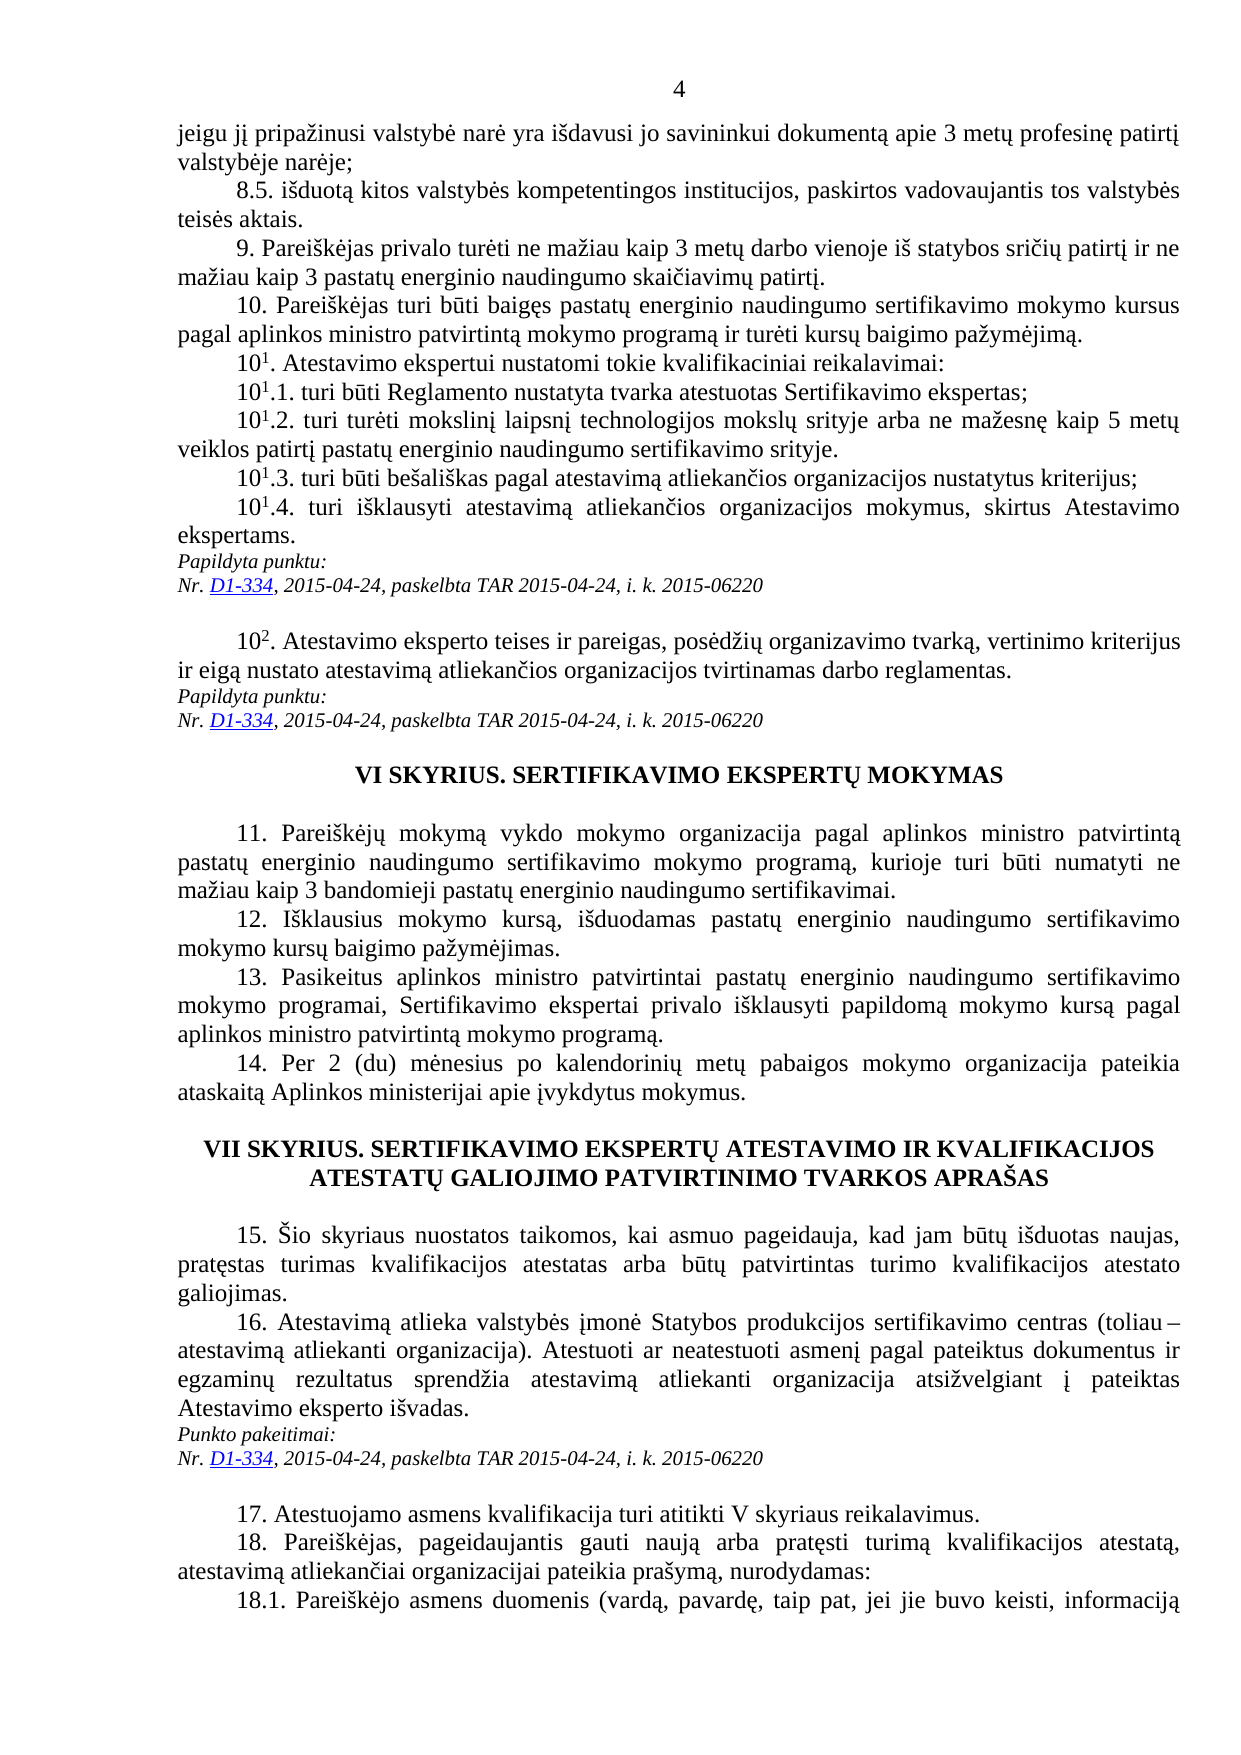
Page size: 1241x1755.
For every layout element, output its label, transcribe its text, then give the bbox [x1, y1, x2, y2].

text 10. Pareiškėjas turi būti baigęs pastatų energinio naudingumo sertifikavimo mokymo kursus pagal aplinkos ministro patvirtintą mokymo programą ir turėti kursų baigimo pažymėjimą. [177, 291, 1181, 348]
text jeigu jį pripažinusi valstybė narė yra išdavusi jo savininkui dokumentą apie 3 metų profesinę patirtį valstybėje narėje; [177, 118, 1181, 176]
text Papildyta punktu: [177, 549, 1181, 573]
text 102. Atestavimo eksperto teises ir pareigas, posėdžių organizavimo tvarką, vertinimo kriterijus ir eigą nustato atestavimą atliekančios organizacijos tvirtinamas darbo reglamentas. [177, 626, 1181, 684]
text 12. Išklausius mokymo kursą, išduodamas pastatų energinio naudingumo sertifikavimo mokymo kursų baigimo pažymėjimas. [177, 904, 1181, 962]
text Nr. D1-334, 2015-04-24, paskelbta TAR 2015-04-24, i. k. 2015-06220 [177, 708, 1181, 732]
text VI Skyrius. sertifikavimo ekspertų mokymas [177, 761, 1181, 789]
text 15. Šio skyriaus nuostatos taikomos, kai asmuo pageidauja, kad jam būtų išduotas naujas, pratęstas turimas kvalifikacijos atestatas arba būtų patvirtintas turimo kvalifikacijos atestato galiojimas. [177, 1221, 1181, 1307]
text 11. Pareiškėjų mokymą vykdo mokymo organizacija pagal aplinkos ministro patvirtintą pastatų energinio naudingumo sertifikavimo mokymo programą, kurioje turi būti numatyti ne mažiau kaip 3 bandomieji pastatų energinio naudingumo sertifikavimai. [177, 818, 1181, 904]
text 14. Per 2 (du) mėnesius po kalendorinių metų pabaigos mokymo organizacija pateikia ataskaitą Aplinkos ministerijai apie įvykdytus mokymus. [177, 1048, 1181, 1106]
text 9. Pareiškėjas privalo turėti ne mažiau kaip 3 metų darbo vienoje iš statybos sričių patirtį ir ne mažiau kaip 3 pastatų energinio naudingumo skaičiavimų patirtį. [177, 233, 1181, 291]
text Punkto pakeitimai: [177, 1422, 1181, 1446]
text VII skyrius. SERTIFIKAVIMO ekspertų atestavimo IR KVALIFIKACIJOS ATESTATŲ GALIOJIMO PATVIRTINIMO tvarkos aprašas [177, 1134, 1181, 1192]
text 18.1. Pareiškėjo asmens duomenis (vardą, pavardę, taip pat, jei jie buvo keisti, informaciją [177, 1585, 1181, 1614]
text 101. Atestavimo ekspertui nustatomi tokie kvalifikaciniai reikalavimai: [177, 348, 1181, 377]
text Nr. D1-334, 2015-04-24, paskelbta TAR 2015-04-24, i. k. 2015-06220 [177, 573, 1181, 597]
text 101.4. turi išklausyti atestavimą atliekančios organizacijos mokymus, skirtus Atestavimo ekspertams. [177, 492, 1181, 549]
text 16. Atestavimą atlieka valstybės įmonė Statybos produkcijos sertifikavimo centras (toliau – atestavimą atliekanti organizacija). Atestuoti ar neatestuoti asmenį pagal pateiktus dokumentus ir egzaminų rezultatus sprendžia atestavimą atliekanti organizacija atsižvelgiant į pateiktas Atestavimo eksperto išvadas. [177, 1307, 1181, 1422]
text 8.5. išduotą kitos valstybės kompetentingos institucijos, paskirtos vadovaujantis tos valstybės teisės aktais. [177, 176, 1181, 233]
text Papildyta punktu: [177, 684, 1181, 708]
text 13. Pasikeitus aplinkos ministro patvirtintai pastatų energinio naudingumo sertifikavimo mokymo programai, Sertifikavimo ekspertai privalo išklausyti papildomą mokymo kursą pagal aplinkos ministro patvirtintą mokymo programą. [177, 962, 1181, 1048]
text 18. Pareiškėjas, pageidaujantis gauti naują arba pratęsti turimą kvalifikacijos atestatą, atestavimą atliekančiai organizacijai pateikia prašymą, nurodydamas: [177, 1527, 1181, 1585]
text Nr. D1-334, 2015-04-24, paskelbta TAR 2015-04-24, i. k. 2015-06220 [177, 1446, 1181, 1470]
text 101.3. turi būti bešališkas pagal atestavimą atliekančios organizacijos nustatytus kriterijus; [177, 463, 1181, 492]
text 101.1. turi būti Reglamento nustatyta tvarka atestuotas Sertifikavimo ekspertas; [177, 377, 1181, 406]
text 17. Atestuojamo asmens kvalifikacija turi atitikti V skyriaus reikalavimus. [177, 1499, 1181, 1527]
text 101.2. turi turėti mokslinį laipsnį technologijos mokslų srityje arba ne mažesnę kaip 5 metų veiklos patirtį pastatų energinio naudingumo sertifikavimo srityje. [177, 406, 1181, 463]
